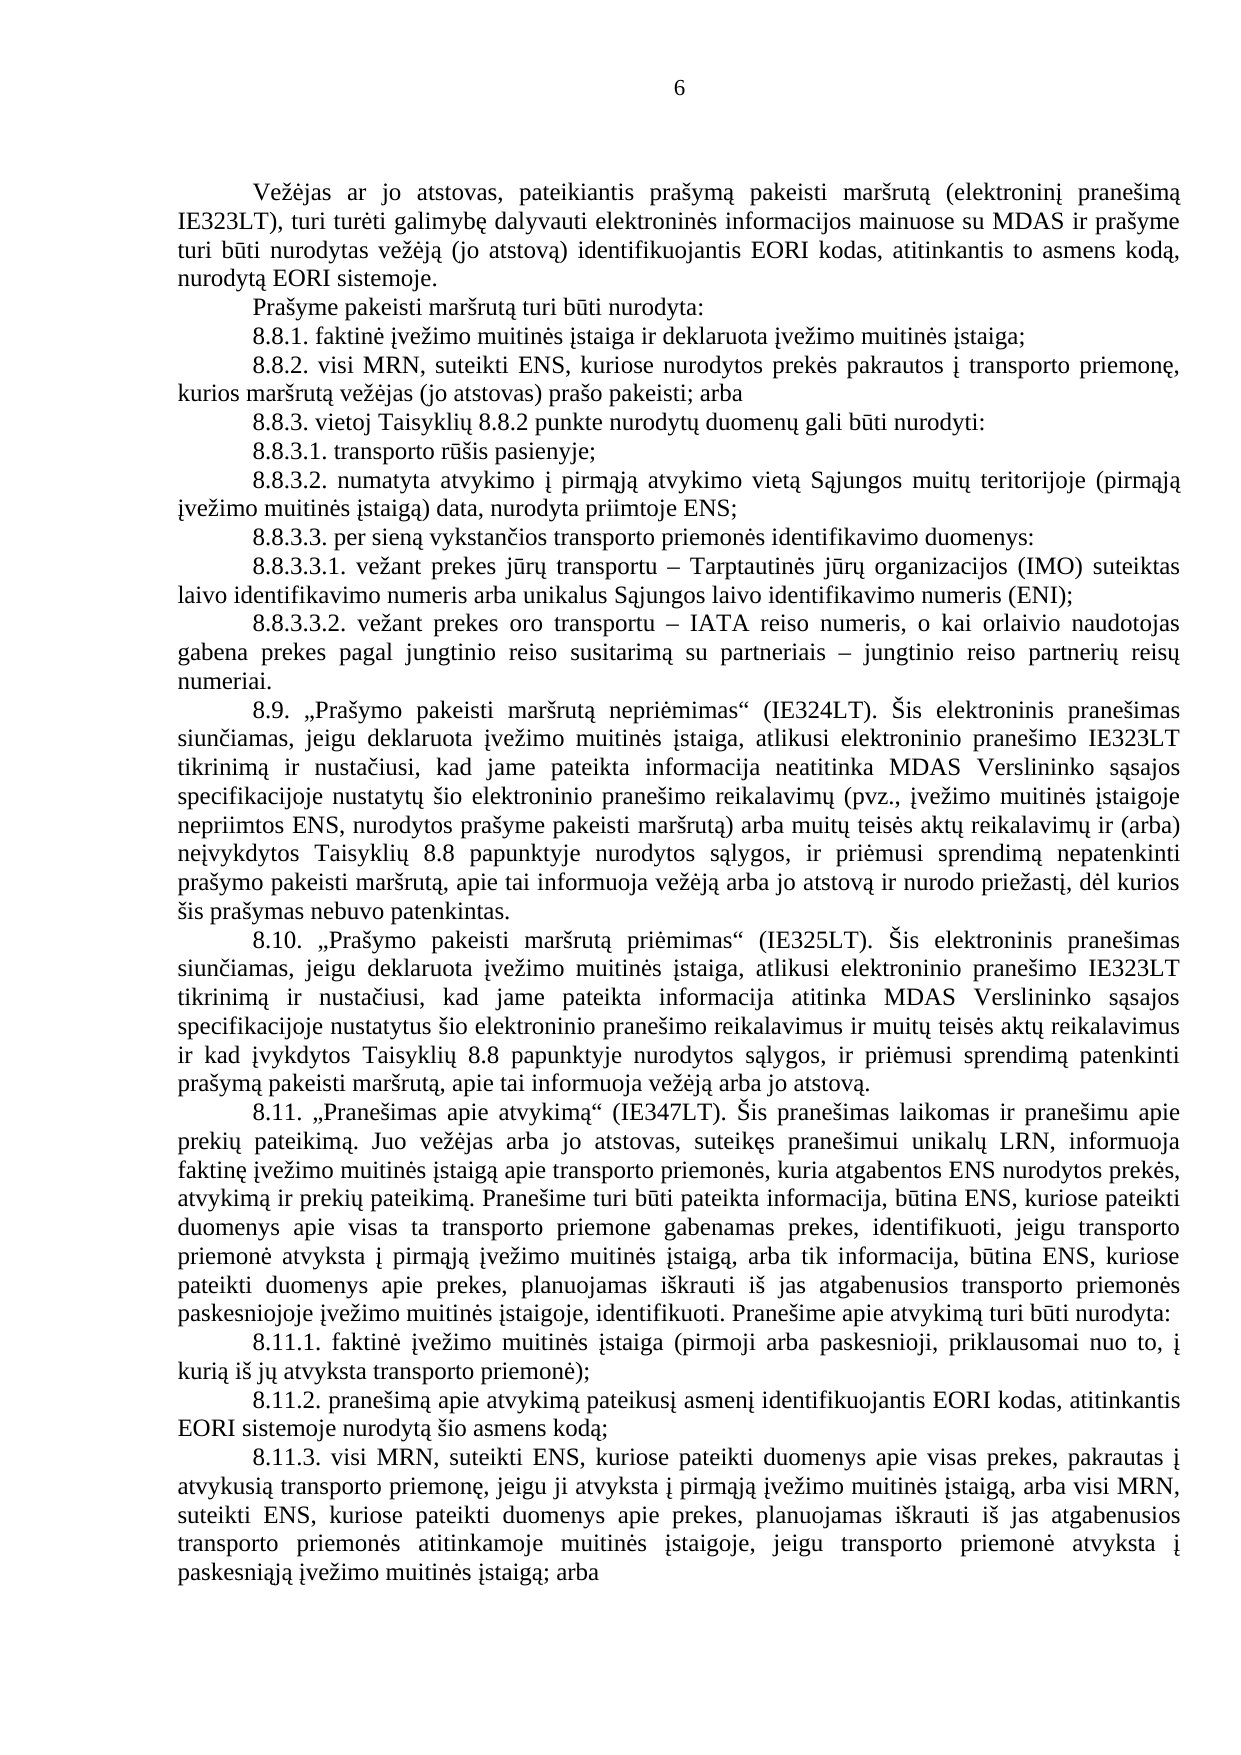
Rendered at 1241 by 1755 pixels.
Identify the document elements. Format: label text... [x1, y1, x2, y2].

text 8.8.3.3. per sieną vykstančios transporto priemonės identifikavimo duomenys: [177, 522, 1181, 551]
text 8.11. „Pranešimas apie atvykimą“ (IE347LT). Šis pranešimas laikomas ir pranešimu apie prekių pateikimą. Juo vežėjas arba jo atstovas, suteikęs pranešimui unikalų LRN, informuoja faktinę įvežimo muitinės įstaigą apie transporto priemonės, kuria atgabentos ENS nurodytos prekės, atvykimą ir prekių pateikimą. Pranešime turi būti pateikta informacija, būtina ENS, kuriose pateikti duomenys apie visas ta transporto priemone gabenamas prekes, identifikuoti, jeigu transporto priemonė atvyksta į pirmąją įvežimo muitinės įstaigą, arba tik informacija, būtina ENS, kuriose pateikti duomenys apie prekes, planuojamas iškrauti iš jas atgabenusios transporto priemonės paskesniojoje įvežimo muitinės įstaigoje, identifikuoti. Pranešime apie atvykimą turi būti nurodyta: [177, 1097, 1181, 1327]
text 8.10. „Prašymo pakeisti maršrutą priėmimas“ (IE325LT). Šis elektroninis pranešimas siunčiamas, jeigu deklaruota įvežimo muitinės įstaiga, atlikusi elektroninio pranešimo IE323LT tikrinimą ir nustačiusi, kad jame pateikta informacija atitinka MDAS Verslininko sąsajos specifikacijoje nustatytus šio elektroninio pranešimo reikalavimus ir muitų teisės aktų reikalavimus ir kad įvykdytos Taisyklių 8.8 papunktyje nurodytos sąlygos, ir priėmusi sprendimą patenkinti prašymą pakeisti maršrutą, apie tai informuoja vežėją arba jo atstovą. [177, 925, 1181, 1097]
text 8.11.1. faktinė įvežimo muitinės įstaiga (pirmoji arba paskesnioji, priklausomai nuo to, į kurią iš jų atvyksta transporto priemonė); [177, 1327, 1181, 1385]
text 8.8.3.3.1. vežant prekes jūrų transportu – Tarptautinės jūrų organizacijos (IMO) suteiktas laivo identifikavimo numeris arba unikalus Sąjungos laivo identifikavimo numeris (ENI); [177, 551, 1181, 608]
text Vežėjas ar jo atstovas, pateikiantis prašymą pakeisti maršrutą (elektroninį pranešimą IE323LT), turi turėti galimybę dalyvauti elektroninės informacijos mainuose su MDAS ir prašyme turi būti nurodytas vežėją (jo atstovą) identifikuojantis EORI kodas, atitinkantis to asmens kodą, nurodytą EORI sistemoje. [177, 177, 1181, 292]
text 8.8.3. vietoj Taisyklių 8.8.2 punkte nurodytų duomenų gali būti nurodyti: [177, 407, 1181, 436]
text Prašyme pakeisti maršrutą turi būti nurodyta: [177, 292, 1181, 321]
text 8.9. „Prašymo pakeisti maršrutą nepriėmimas“ (IE324LT). Šis elektroninis pranešimas siunčiamas, jeigu deklaruota įvežimo muitinės įstaiga, atlikusi elektroninio pranešimo IE323LT tikrinimą ir nustačiusi, kad jame pateikta informacija neatitinka MDAS Verslininko sąsajos specifikacijoje nustatytų šio elektroninio pranešimo reikalavimų (pvz., įvežimo muitinės įstaigoje nepriimtos ENS, nurodytos prašyme pakeisti maršrutą) arba muitų teisės aktų reikalavimų ir (arba) neįvykdytos Taisyklių 8.8 papunktyje nurodytos sąlygos, ir priėmusi sprendimą nepatenkinti prašymo pakeisti maršrutą, apie tai informuoja vežėją arba jo atstovą ir nurodo priežastį, dėl kurios šis prašymas nebuvo patenkintas. [177, 695, 1181, 925]
text 8.8.3.1. transporto rūšis pasienyje; [177, 436, 1181, 465]
text 8.11.3. visi MRN, suteikti ENS, kuriose pateikti duomenys apie visas prekes, pakrautas į atvykusią transporto priemonę, jeigu ji atvyksta į pirmąją įvežimo muitinės įstaigą, arba visi MRN, suteikti ENS, kuriose pateikti duomenys apie prekes, planuojamas iškrauti iš jas atgabenusios transporto priemonės atitinkamoje muitinės įstaigoje, jeigu transporto priemonė atvyksta į paskesniąją įvežimo muitinės įstaigą; arba [177, 1442, 1181, 1586]
text 8.11.2. pranešimą apie atvykimą pateikusį asmenį identifikuojantis EORI kodas, atitinkantis EORI sistemoje nurodytą šio asmens kodą; [177, 1385, 1181, 1442]
text 8.8.2. visi MRN, suteikti ENS, kuriose nurodytos prekės pakrautos į transporto priemonę, kurios maršrutą vežėjas (jo atstovas) prašo pakeisti; arba [177, 350, 1181, 407]
text 8.8.1. faktinė įvežimo muitinės įstaiga ir deklaruota įvežimo muitinės įstaiga; [177, 321, 1181, 350]
text 8.8.3.3.2. vežant prekes oro transportu – IATA reiso numeris, o kai orlaivio naudotojas gabena prekes pagal jungtinio reiso susitarimą su partneriais – jungtinio reiso partnerių reisų numeriai. [177, 608, 1181, 695]
text 8.8.3.2. numatyta atvykimo į pirmąją atvykimo vietą Sąjungos muitų teritorijoje (pirmąją įvežimo muitinės įstaigą) data, nurodyta priimtoje ENS; [177, 465, 1181, 522]
